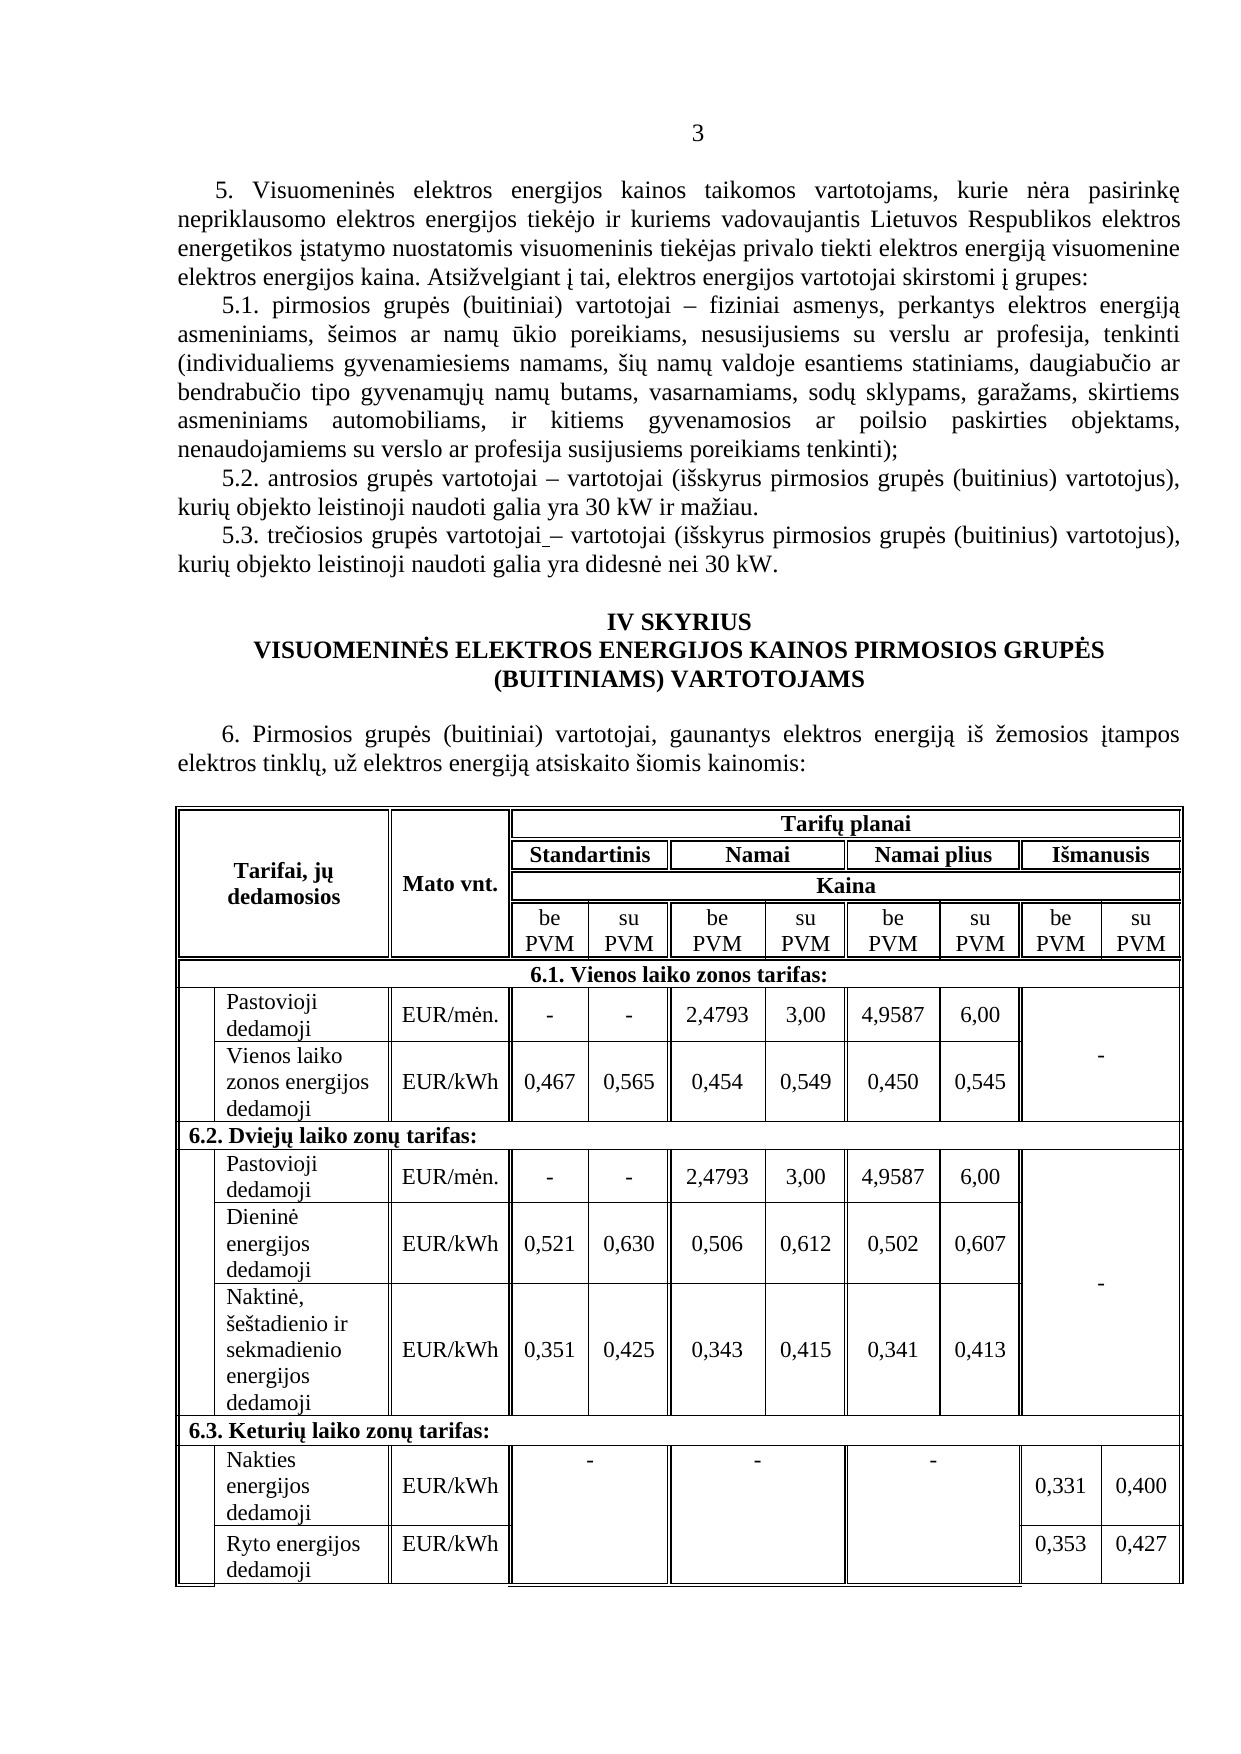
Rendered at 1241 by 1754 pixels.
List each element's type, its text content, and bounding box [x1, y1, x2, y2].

table_cell EUR/kWh [392, 1526, 508, 1582]
table_cell EUR/kWh [392, 1042, 508, 1121]
table_cell su PVM [589, 904, 667, 956]
table_cell 0,415 [766, 1284, 844, 1415]
table_cell Kaina [513, 873, 1179, 899]
table_cell 6,00 [941, 988, 1018, 1041]
table_cell Dieninė energijos dedamoji [215, 1203, 388, 1282]
table_cell Nakties energijos dedamoji [215, 1446, 388, 1525]
table_cell EUR/kWh [392, 1203, 508, 1282]
table_cell 2,4793 [672, 988, 765, 1041]
table_cell 0,331 [1022, 1446, 1101, 1525]
table_cell 0,565 [589, 1042, 667, 1121]
table_cell 0,425 [589, 1284, 667, 1415]
table_cell - [513, 1150, 588, 1202]
table_cell 0,454 [672, 1042, 765, 1121]
table_cell 2,4793 [672, 1150, 765, 1202]
table_cell - [589, 988, 667, 1041]
table_cell 4,9587 [848, 988, 939, 1041]
table_cell 0,545 [941, 1042, 1018, 1121]
table_cell 0,506 [672, 1203, 765, 1282]
table_cell [180, 1446, 214, 1582]
table_cell 3,00 [766, 1150, 844, 1202]
table_cell [180, 1283, 214, 1415]
table_cell 0,502 [848, 1203, 939, 1282]
table_cell be PVM [513, 904, 588, 956]
table_cell [180, 1150, 214, 1202]
table_cell 0,467 [513, 1042, 588, 1121]
table_cell - [589, 1150, 667, 1202]
table_cell EUR/mėn. [392, 988, 508, 1041]
table_cell [180, 1041, 214, 1121]
text 5. Visuomeninės elektros energijos kainos taikomos vartotojams, kurie nėra pasirinkę nepriklausomo elektros energijos tiekėjo ir kuriems vadovaujantis Lietuvos Respublikos elektros energetikos įstatymo nuostatomis visuomeninis tiekėjas privalo tiekti elektros energiją visuomenine elektros energijos kaina. Atsižvelgiant į tai, elektros energijos vartotojai skirstomi į grupes: [177, 176, 1181, 291]
table_cell su PVM [941, 904, 1018, 956]
table_cell 0,630 [589, 1203, 667, 1282]
table_cell 0,400 [1102, 1446, 1179, 1525]
text 5.3. trečiosios grupės vartotojai – vartotojai (išskyrus pirmosios grupės (buitinius) vartotojus), kurių objekto leistinoji naudoti galia yra didesnė nei 30 kW. [177, 521, 1181, 578]
table_cell - [1023, 1150, 1179, 1415]
table_cell Namai [672, 842, 844, 868]
table_cell 0,549 [766, 1042, 844, 1121]
table_cell be PVM [1023, 904, 1101, 956]
table_cell 0,413 [941, 1284, 1018, 1415]
table_cell - [672, 1446, 844, 1582]
text VISUOMENINĖS ELEKTROS ENERGIJOS KAINOS PIRMOSIOS GRUPĖS (BUITINIAMS) VARTOTOJAMS [177, 636, 1181, 693]
text 5.1. pirmosios grupės (buitiniai) vartotojai – fiziniai asmenys, perkantys elektros energiją asmeniniams, šeimos ar namų ūkio poreikiams, nesusijusiems su verslu ar profesija, tenkinti (individualiems gyvenamiesiems namams, šių namų valdoje esantiems statiniams, daugiabučio ar bendrabučio tipo gyvenamųjų namų butams, vasarnamiams, sodų sklypams, garažams, skirtiems asmeniniams automobiliams, ir kitiems gyvenamosios ar poilsio paskirties objektams, nenaudojamiems su verslo ar profesija susijusiems poreikiams tenkinti); [177, 291, 1181, 463]
table_cell 0,450 [848, 1042, 939, 1121]
table_cell Pastovioji dedamoji [215, 988, 388, 1041]
table_cell 0,612 [766, 1203, 844, 1282]
table_cell 3,00 [766, 988, 844, 1041]
table_cell Ryto energijos dedamoji [215, 1526, 388, 1582]
table_cell su PVM [1102, 904, 1179, 956]
table_cell - [513, 988, 588, 1041]
table_cell 6.1. Vienos laiko zonos tarifas: [180, 961, 1179, 987]
table_cell 0,351 [513, 1284, 588, 1415]
table_cell - [848, 1446, 1019, 1582]
table_cell EUR/mėn. [392, 1150, 508, 1202]
table_cell - [513, 1446, 667, 1582]
table_cell 0,341 [848, 1284, 939, 1415]
text IV SKYRIUS [177, 607, 1181, 636]
table_header Mato vnt. [392, 811, 508, 956]
table_cell Išmanusis [1023, 842, 1179, 868]
table_header Tarifai, jų dedamosios [180, 811, 388, 956]
table_cell su PVM [766, 904, 844, 956]
table_cell Standartinis [513, 842, 667, 868]
table_cell 4,9587 [848, 1150, 939, 1202]
table_cell be PVM [848, 904, 939, 956]
table_cell EUR/kWh [392, 1284, 508, 1415]
table_cell Namai plius [848, 842, 1018, 868]
text 6. Pirmosios grupės (buitiniai) vartotojai, gaunantys elektros energiją iš žemosios įtampos elektros tinklų, už elektros energiją atsiskaito šiomis kainomis: [177, 719, 1181, 777]
text 5.2. antrosios grupės vartotojai – vartotojai (išskyrus pirmosios grupės (buitinius) vartotojus), kurių objekto leistinoji naudoti galia yra 30 kW ir mažiau. [177, 463, 1181, 521]
table_cell 6.3. Keturių laiko zonų tarifas: [180, 1416, 1179, 1445]
table_cell [180, 1202, 214, 1282]
table_cell 0,607 [941, 1203, 1018, 1282]
table_cell 0,343 [672, 1284, 765, 1415]
table_cell - [1023, 988, 1179, 1121]
table_cell 0,427 [1102, 1526, 1179, 1582]
table_header Tarifų planai [513, 811, 1179, 837]
table_cell 0,521 [513, 1203, 588, 1282]
table_cell 0,353 [1022, 1526, 1101, 1582]
table_cell Naktinė, šeštadienio ir sekmadienio energijos dedamoji [215, 1284, 388, 1415]
table_cell 6.2. Dviejų laiko zonų tarifas: [180, 1122, 1179, 1148]
table_cell 6,00 [941, 1150, 1018, 1202]
table_cell EUR/kWh [392, 1446, 508, 1525]
table_cell [180, 988, 214, 1041]
table_cell be PVM [672, 904, 765, 956]
table_cell Pastovioji dedamoji [215, 1150, 388, 1202]
table_cell Vienos laiko zonos energijos dedamoji [215, 1042, 388, 1121]
